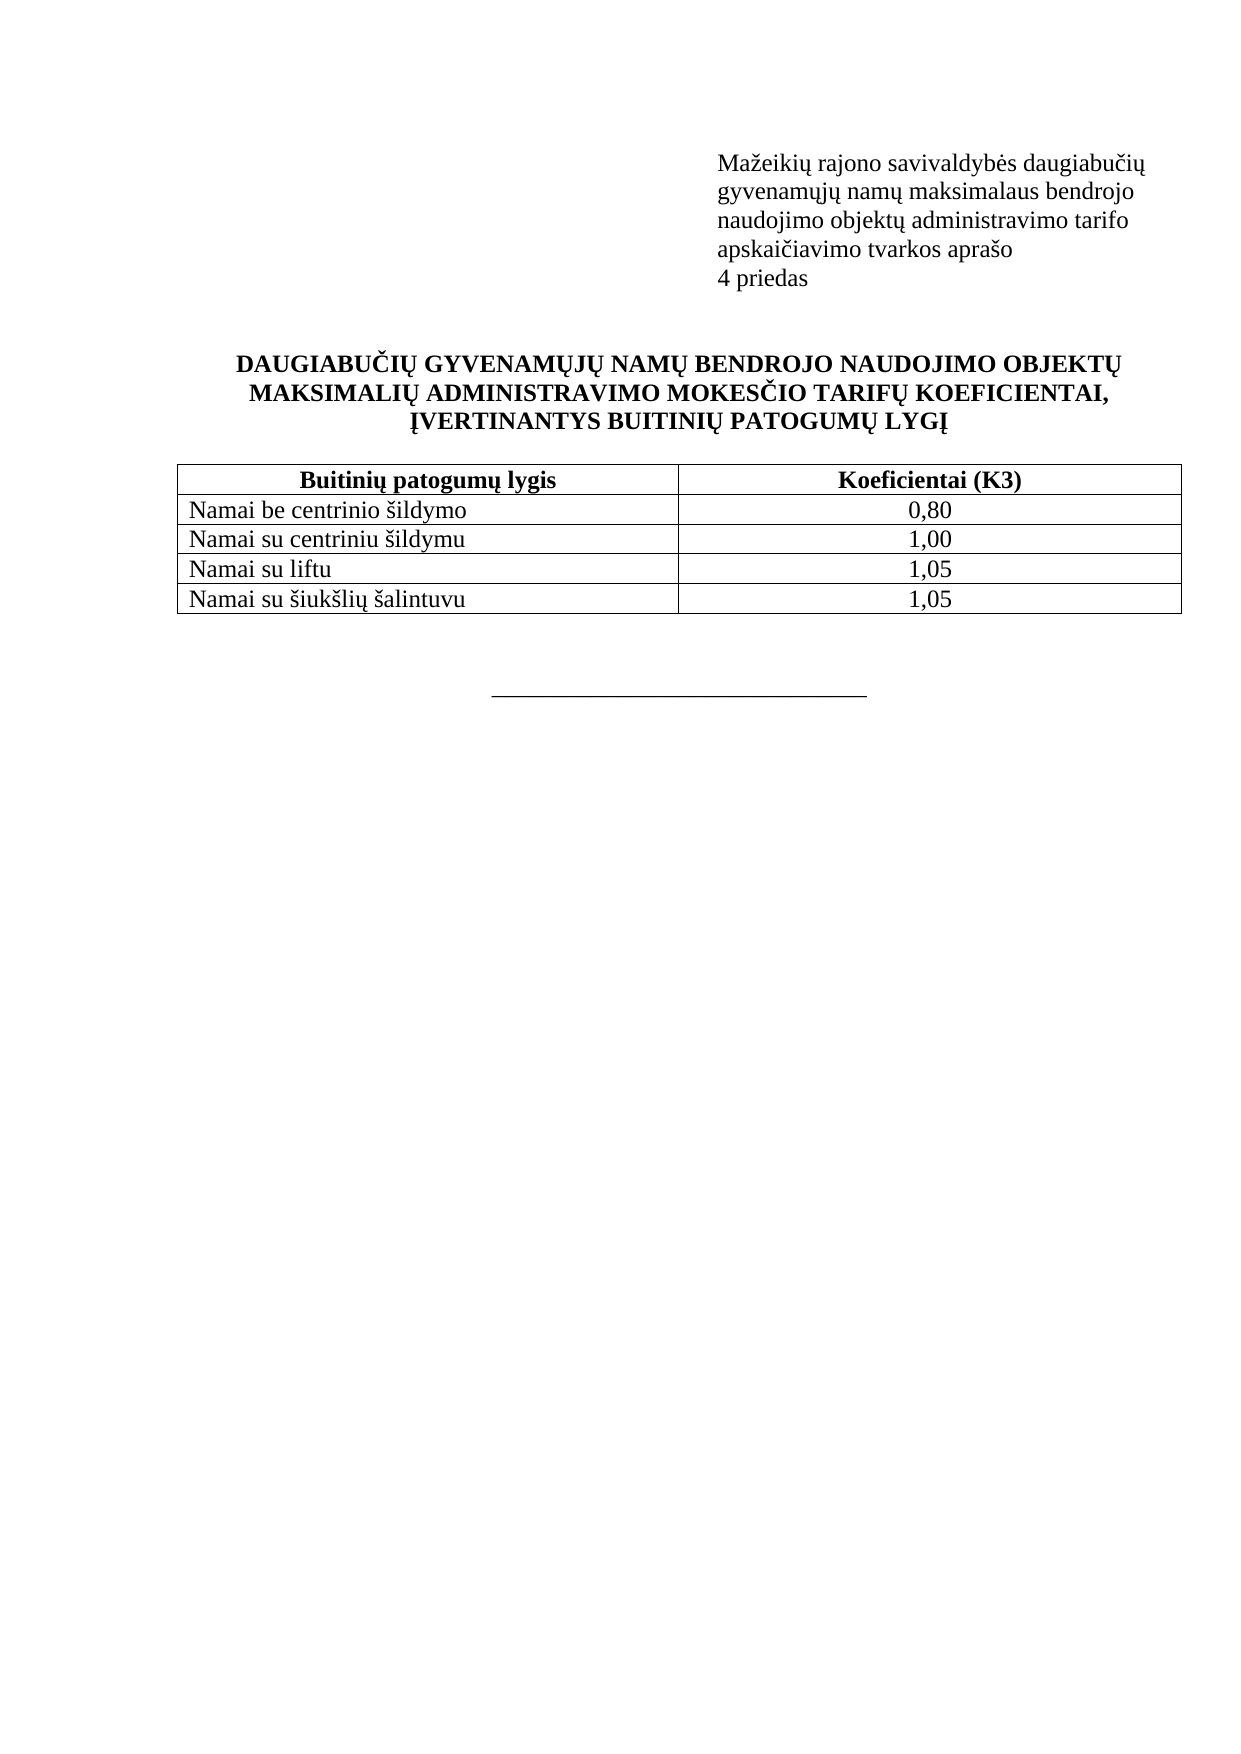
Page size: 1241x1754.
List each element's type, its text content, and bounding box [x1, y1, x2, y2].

text apskaičiavimo tvarkos aprašo [717, 234, 1181, 263]
text 4 priedas [717, 263, 1181, 291]
table_cell 1,05 [679, 584, 1181, 613]
table_cell Namai su centriniu šildymu [178, 525, 678, 553]
table_header Buitinių patogumų lygis [178, 465, 678, 494]
text naudojimo objektų administravimo tarifo [717, 205, 1181, 234]
table_cell 0,80 [679, 495, 1181, 523]
text DAUGIABUČIŲ GYVENAMŲJŲ NAMŲ BENDROJO NAUDOJIMO OBJEKTŲ MAKSIMALIŲ ADMINISTRAVIMO MOKESČIO TARIFŲ KOEFICIENTAI, ĮVERTINANTYS BUITINIŲ PATOGUMŲ LYGĮ [177, 349, 1181, 435]
table_cell 1,00 [679, 525, 1181, 553]
text ______________________________ [177, 671, 1181, 700]
table_cell 1,05 [679, 554, 1181, 583]
table_header Koeficientai (K3) [679, 465, 1181, 494]
table_cell Namai su šiukšlių šalintuvu [178, 584, 678, 613]
text Mažeikių rajono savivaldybės daugiabučių [717, 148, 1181, 176]
table_cell Namai be centrinio šildymo [178, 495, 678, 523]
text gyvenamųjų namų maksimalaus bendrojo [717, 176, 1181, 205]
table_cell Namai su liftu [178, 554, 678, 583]
